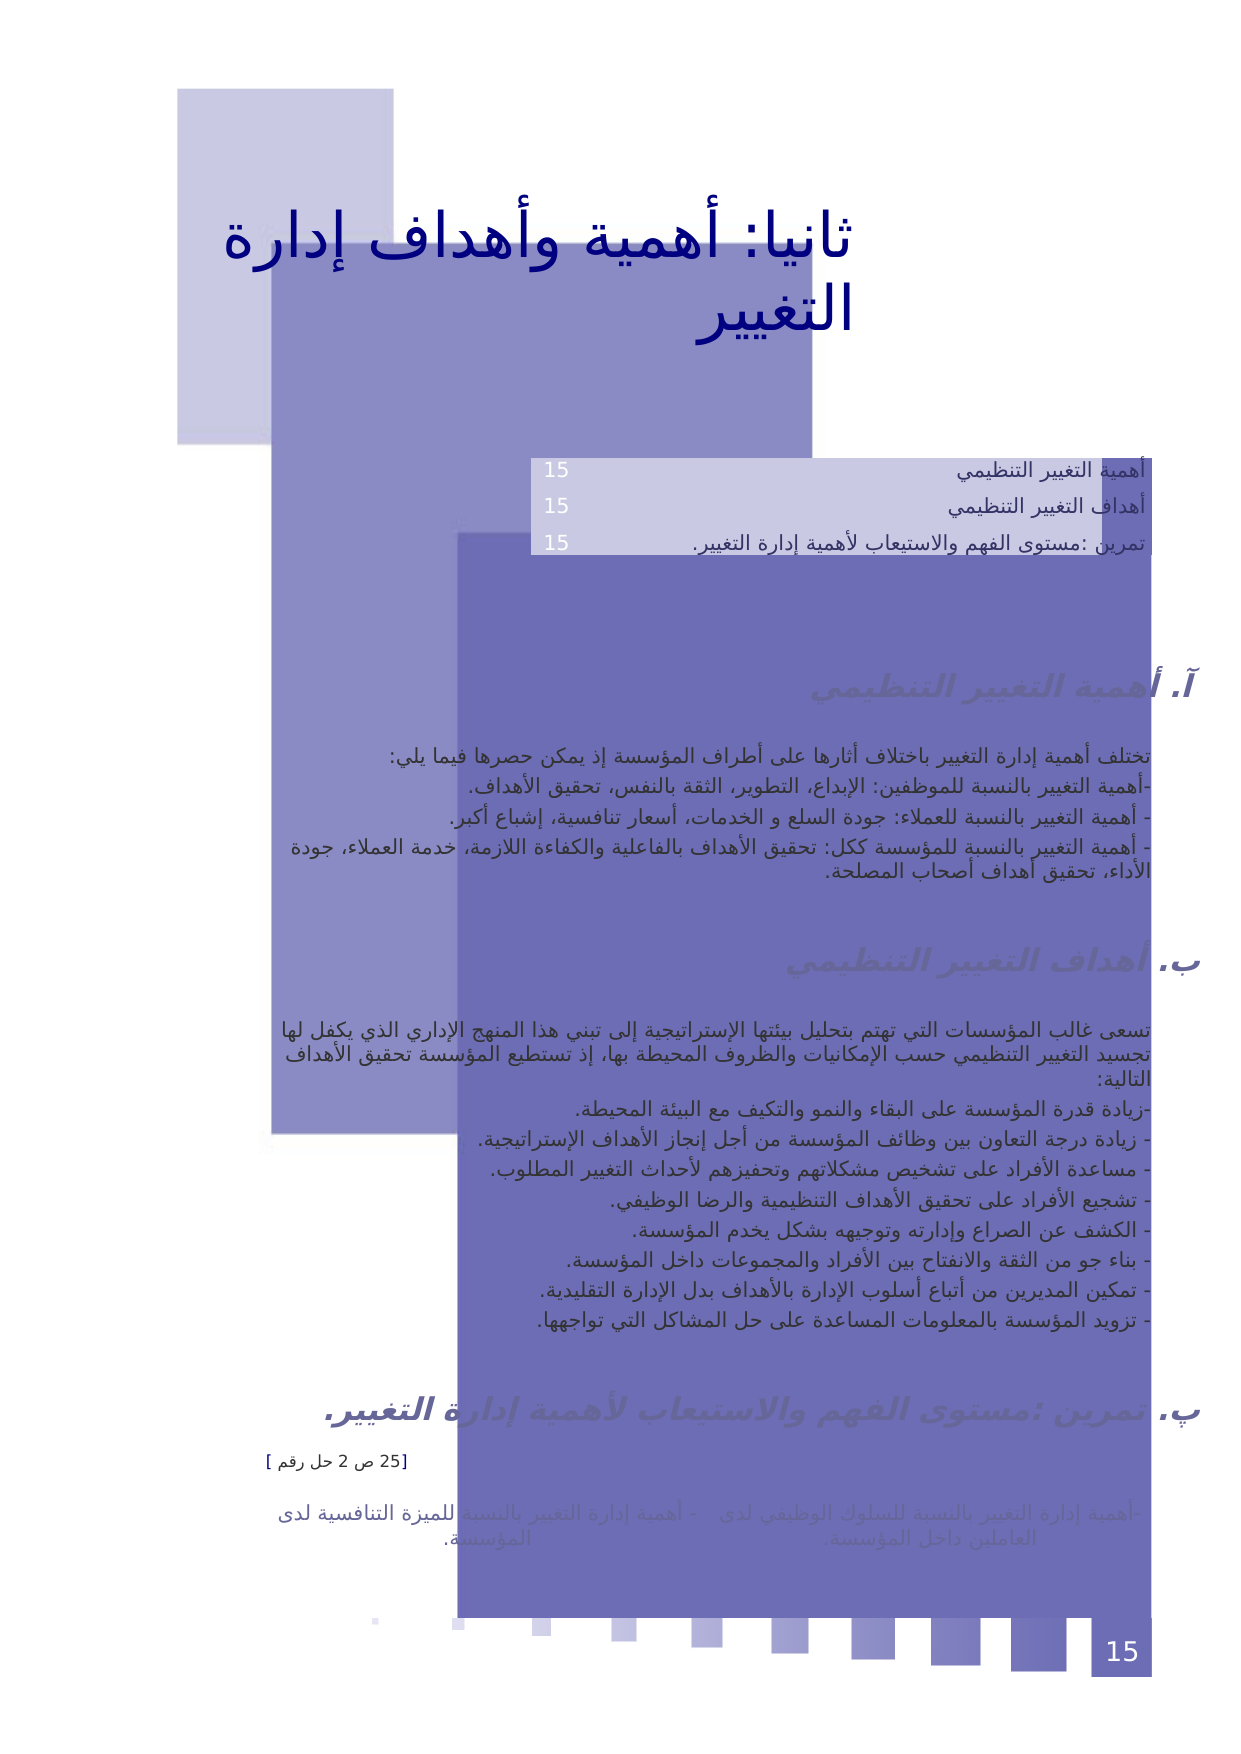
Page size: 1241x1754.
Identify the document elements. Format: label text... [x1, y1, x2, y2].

text تختلف أهمية إدارة التغيير باختلاف أثارها على أطراف المؤسسة إذ يمكن حصرها فيما يلي: [266, 744, 1152, 769]
picture [177, 88, 1152, 1677]
text - زيادة درجة التعاون بين وظائف المؤسسة من أجل إنجاز الأهداف الإستراتيجية. [266, 1127, 1152, 1151]
text - أهمية التغيير بالنسبة للعملاء: جودة السلع و الخدمات، أسعار تنافسية، إشباع أكبر. [266, 805, 1152, 829]
text - تمكين المديرين من أتباع أسلوب الإدارة بالأهداف بدل الإدارة التقليدية. [266, 1278, 1152, 1302]
text تسعى غالب المؤسسات التي تهتم بتحليل بيئتها الإستراتيجية إلى تبني هذا المنهج الإداري الذي يكفل لها تجسيد التغيير التنظيمي حسب الإمكانيات والظروف المحيطة بها، إذ تستطيع المؤسسة تحقيق الأهداف التالية: [266, 1018, 1152, 1091]
table_cell [709, 1550, 1152, 1578]
title تمرين :مستوى الفهم والاستيعاب لأهمية إدارة التغيير. [266, 1392, 1211, 1428]
title أهداف التغيير التنظيمي 15 [543, 494, 1146, 519]
text -أهمية التغيير بالنسبة للموظفين: الإبداع، التطوير، الثقة بالنفس، تحقيق الأهداف. [266, 774, 1152, 799]
text IV [903, 227, 1104, 308]
title IV-ثانيا: أهمية وأهداف إدارة التغيير [213, 199, 856, 345]
title تمرين :مستوى الفهم والاستيعاب لأهمية إدارة التغيير. 15 [543, 531, 1146, 555]
text - الكشف عن الصراع وإدارته وتوجيهه بشكل يخدم المؤسسة. [266, 1218, 1152, 1242]
text [25 ص 2 حل رقم ] [266, 1452, 1152, 1471]
text - مساعدة الأفراد على تشخيص مشكلاتهم وتحفيزهم لأحداث التغيير المطلوب. [266, 1157, 1152, 1182]
text - أهمية التغيير بالنسبة للمؤسسة ككل: تحقيق الأهداف بالفاعلية والكفاءة اللازمة، خدمة العملاء، جودة الأداء، تحقيق أهداف أصحاب المصلحة. [266, 835, 1152, 883]
title أهمية التغيير التنظيمي 15 [543, 458, 1146, 483]
text -زيادة قدرة المؤسسة على البقاء والنمو والتكيف مع البيئة المحيطة. [266, 1097, 1152, 1121]
title أهمية التغيير التنظيمي [266, 669, 1211, 705]
text - تشجيع الأفراد على تحقيق الأهداف التنظيمية والرضا الوظيفي. [266, 1188, 1152, 1212]
text - بناء جو من الثقة والانفتاح بين الأفراد والمجموعات داخل المؤسسة. [266, 1248, 1152, 1272]
table_cell [266, 1550, 709, 1578]
table_header -أهمية إدارة التغيير بالنسبة للسلوك الوظيفي لدى العاملين داخل المؤسسة. [709, 1495, 1152, 1550]
title أهداف التغيير التنظيمي [266, 943, 1211, 979]
text - تزويد المؤسسة بالمعلومات المساعدة على حل المشاكل التي تواجهها. [266, 1308, 1152, 1333]
table_header - أهمية إدارة التغيير بالنسبة للميزة التنافسية لدى المؤسسة. [266, 1495, 709, 1550]
